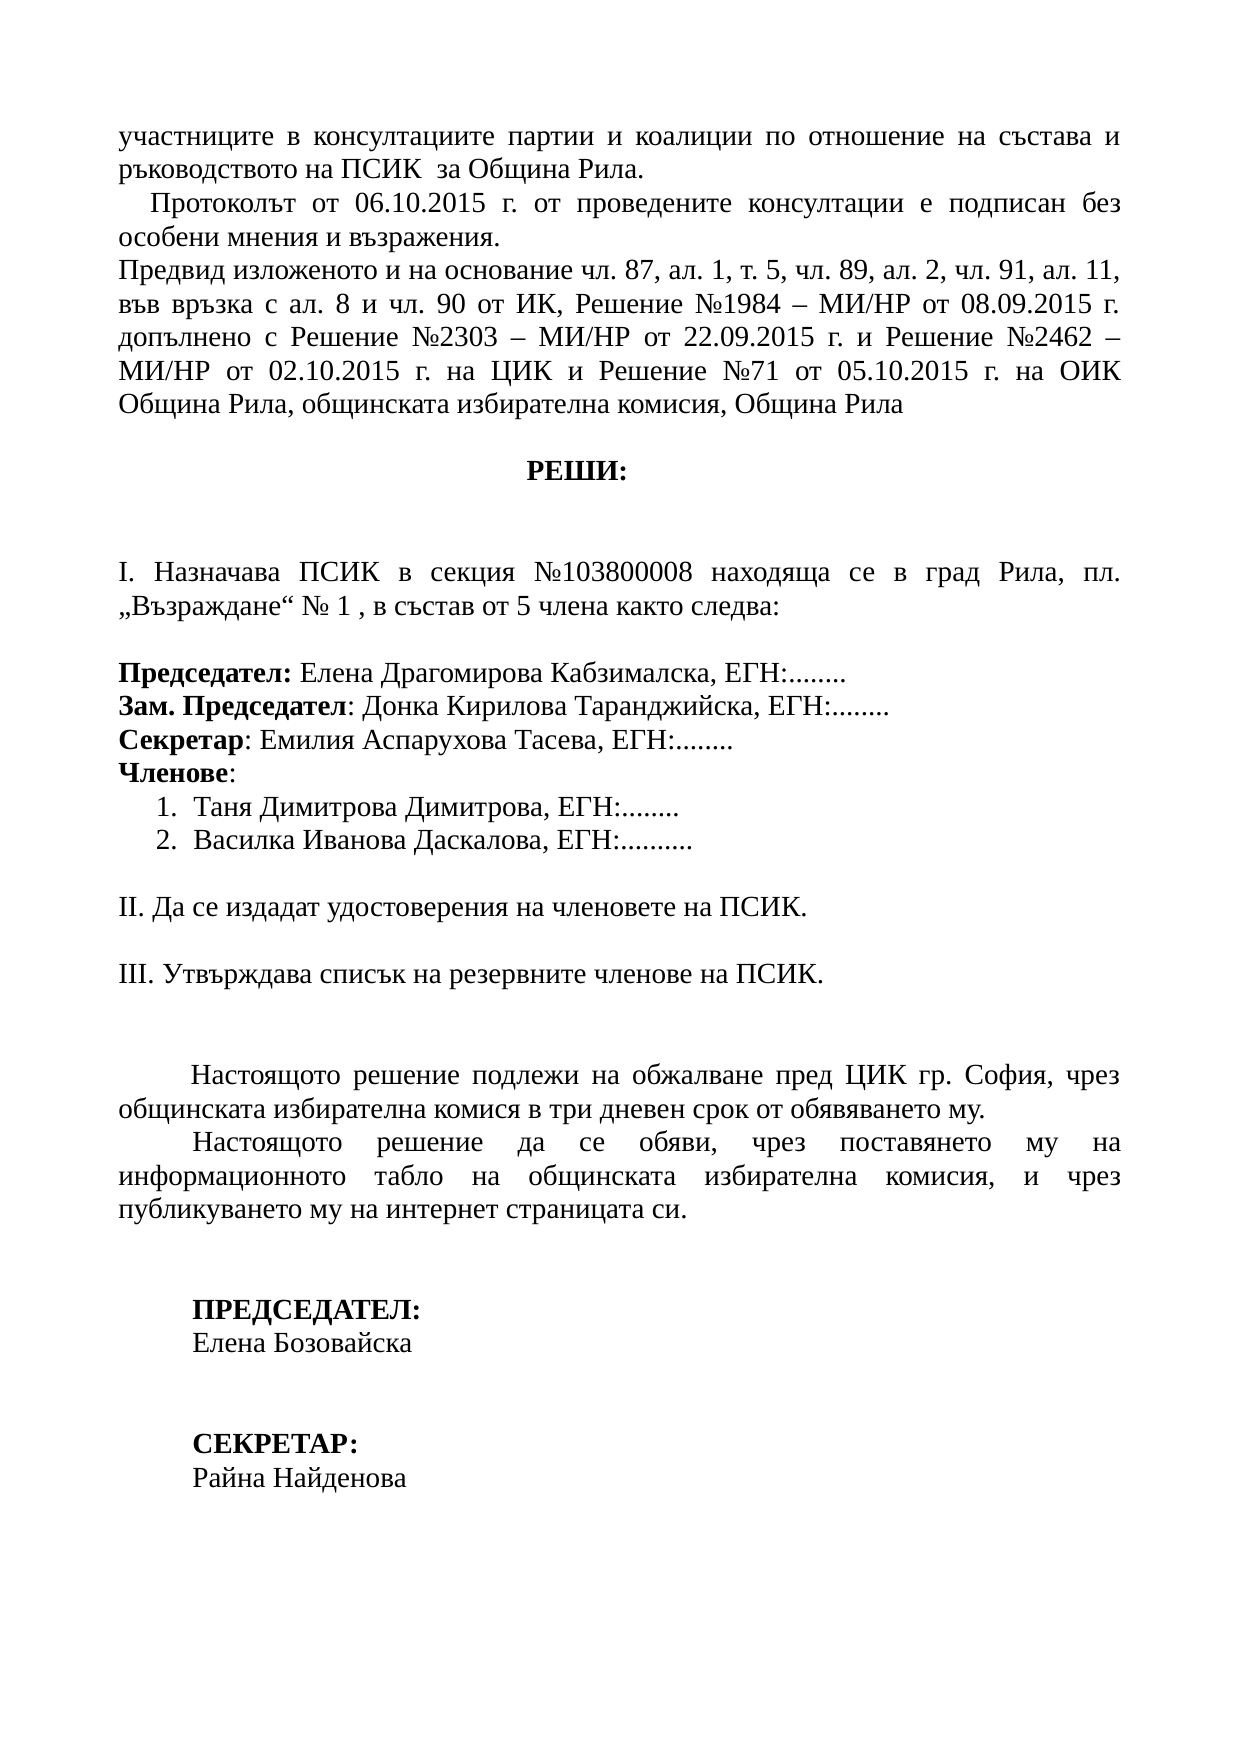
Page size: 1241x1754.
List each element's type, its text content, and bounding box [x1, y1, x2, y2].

text Настоящото решение подлежи на обжалване пред ЦИК гр. София, чрез общинската избирателна комися в три дневен срок от обявяването му. [118, 1057, 1122, 1124]
text Протоколът от 06.10.2015 г. от проведените консултации е подписан без особени мнения и възражения. [118, 185, 1122, 252]
text Членове: [118, 755, 1122, 789]
text Предвид изложеното и на основание чл. 87, ал. 1, т. 5, чл. 89, ал. 2, чл. 91, ал. 11, във връзка с ал. 8 и чл. 90 от ИК, Решение №1984 – МИ/НР от 08.09.2015 г. допълнено с Решение №2303 – МИ/НР от 22.09.2015 г. и Решение №2462 – МИ/НР от 02.10.2015 г. на ЦИК и Решение №71 от 05.10.2015 г. на ОИК Община Рила, общинската избирателна комисия, Община Рила [118, 252, 1122, 420]
text СЕКРЕТАР: [118, 1426, 1122, 1460]
list Василка Иванова Даскалова, ЕГН:.......... [156, 822, 1122, 856]
text Настоящото решение да се обяви, чрез поставянето му на информационното табло на общинската избирателна комисия, и чрез публикуването му на интернет страницата си. [118, 1124, 1122, 1225]
text Председател: Елена Драгомирова Кабзималска, ЕГН:........ [118, 655, 1122, 688]
text I. Назначава ПСИК в секция №103800008 находяща се в град Рила, пл. „Възраждане“ № 1 , в състав от 5 члена както следва: [118, 554, 1122, 621]
text II. Да се издадат удостоверения на членовете на ПСИК. [118, 889, 1122, 923]
text Секретар: Емилия Аспарухова Тасева, ЕГН:........ [118, 722, 1122, 755]
text ПРЕДСЕДАТЕЛ: [118, 1292, 1122, 1326]
text Елена Бозовайска [118, 1326, 1122, 1359]
text Райна Найденова [118, 1460, 1122, 1493]
list Таня Димитрова Димитрова, ЕГН:........ [156, 789, 1122, 822]
text участниците в консултациите партии и коалиции по отношение на състава и ръководството на ПСИК за Община Рила. [118, 118, 1122, 185]
text III. Утвърждава списък на резервните членове на ПСИК. [118, 957, 1122, 990]
text Зам. Председател: Донка Кирилова Таранджийска, ЕГН:........ [118, 688, 1122, 722]
text РЕШИ: [118, 453, 1122, 487]
